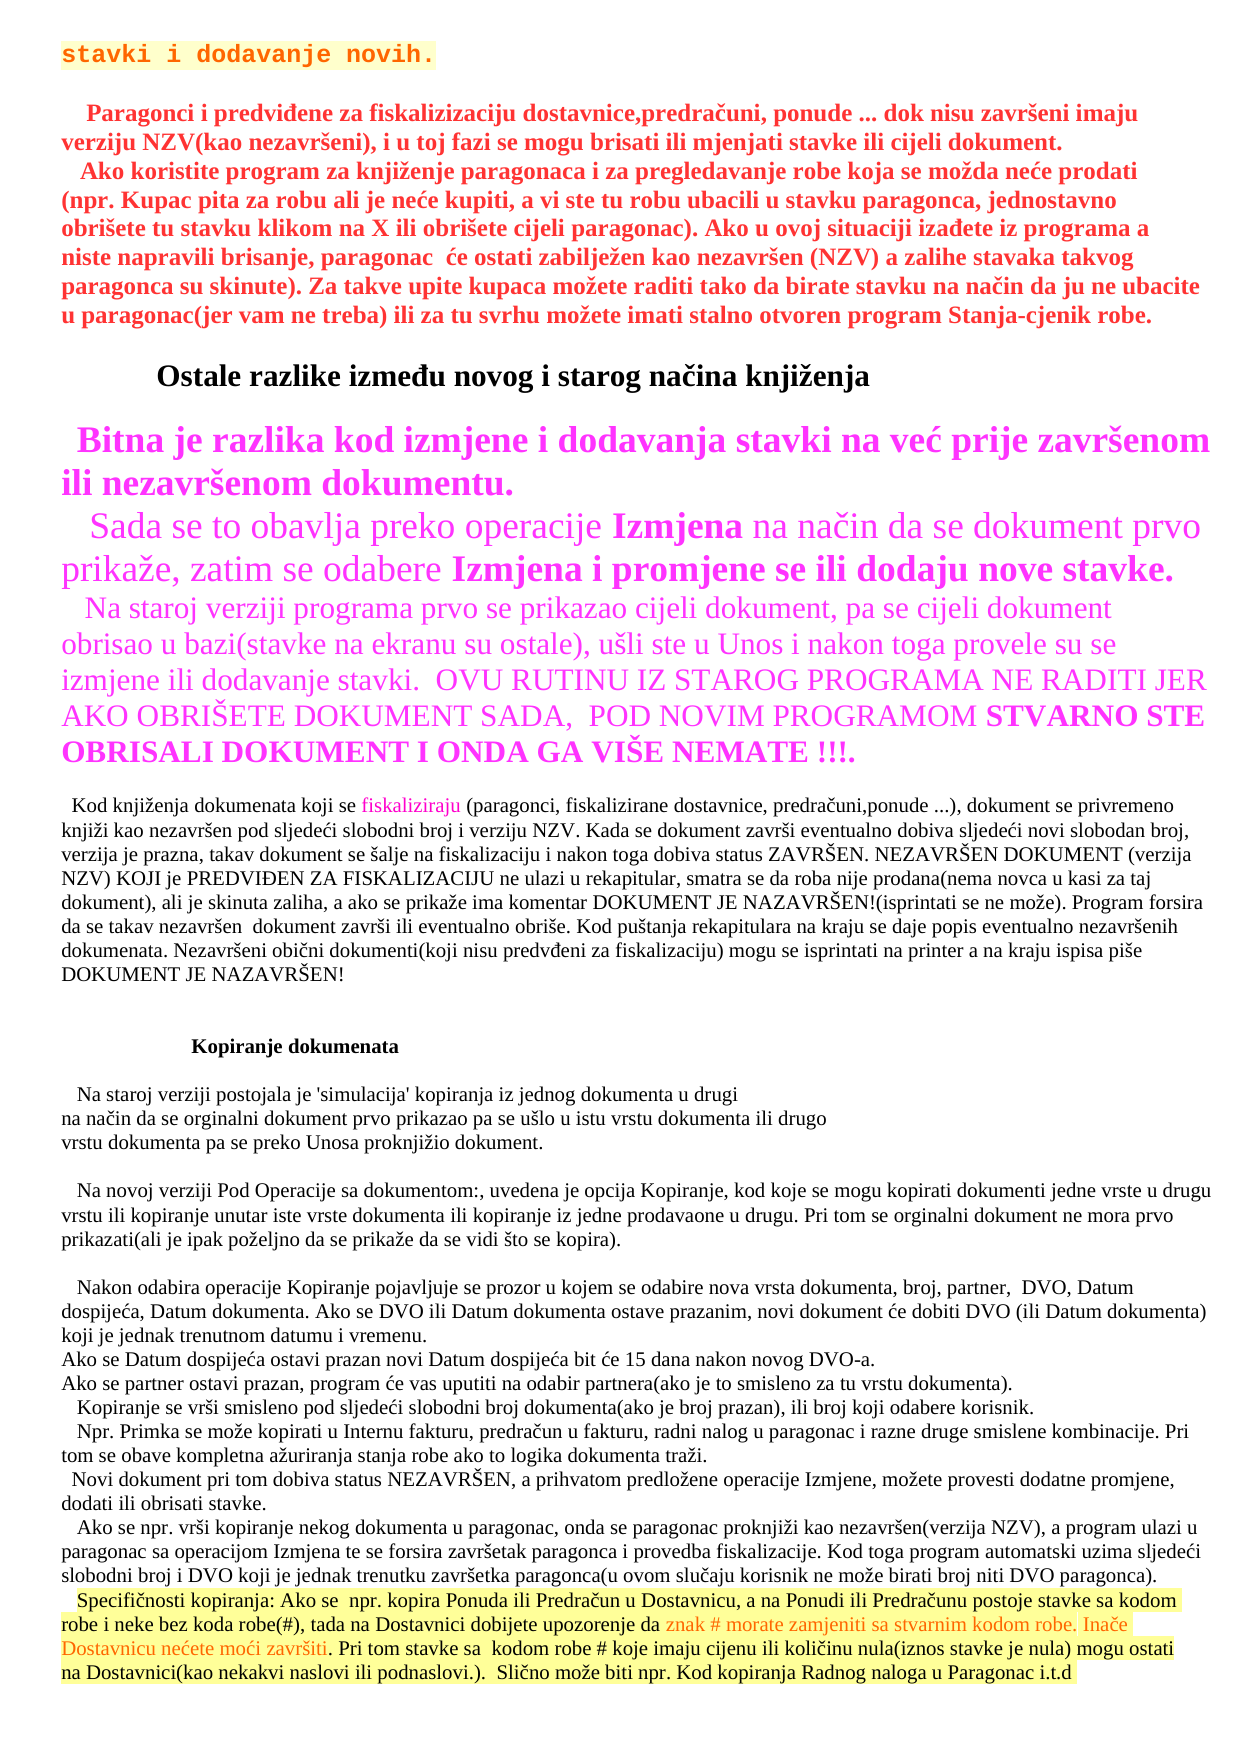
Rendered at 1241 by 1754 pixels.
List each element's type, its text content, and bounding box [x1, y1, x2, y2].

text na način da se orginalni dokument prvo prikazao pa se ušlo u istu vrstu dokumenta ili drugo [61, 1106, 1212, 1130]
text dodati ili obrisati stavke. [61, 1491, 1212, 1515]
text Ako koristite program za knjiženje paragonaca i za pregledavanje robe koja se možda neće prodati [61, 156, 1212, 185]
text verzija je prazna, takav dokument se šalje na fiskalizaciju i nakon toga dobiva status ZAVRŠEN. NEZAVRŠEN DOKUMENT (verzija NZV) KOJI je PREDVIĐEN ZA FISKALIZACIJU ne ulazi u rekapitular, smatra se da roba nije prodana(nema novca u kasi za taj dokument), ali je skinuta zaliha, a ako se prikaže ima komentar DOKUMENT JE NAZAVRŠEN!(isprintati se ne može). Program forsira da se takav nezavršen dokument završi ili eventualno obriše. Kod puštanja rekapitulara na kraju se daje popis eventualno nezavršenih dokumenata. Nezavršeni obični dokumenti(koji nisu predvđeni za fiskalizaciju) mogu se isprintati na printer a na kraju ispisa piše [61, 842, 1212, 962]
text Specifičnosti kopiranja: Ako se npr. kopira Ponuda ili Predračun u Dostavnicu, a na Ponudi ili Predračunu postoje stavke sa kodom robe i neke bez koda robe(#), tada na Dostavnici dobijete upozorenje da znak # morate zamjeniti sa stvarnim kodom robe. Inače Dostavnicu nećete moći završiti. Pri tom stavke sa kodom robe # koje imaju cijenu ili količinu nula(iznos stavke je nula) mogu ostati [61, 1587, 1212, 1660]
text Kopiranje se vrši smisleno pod sljedeći slobodni broj dokumenta(ako je broj prazan), ili broj koji odabere korisnik. [61, 1395, 1212, 1419]
text Kod knjiženja dokumenata koji se fiskaliziraju (paragonci, fiskalizirane dostavnice, predračuni,ponude ...), dokument se privremeno knjiži kao nezavršen pod sljedeći slobodni broj i verziju NZV. Kada se dokument završi eventualno dobiva sljedeći novi slobodan broj, [61, 793, 1212, 842]
text Na staroj verziji postojala je 'simulacija' kopiranja iz jednog dokumenta u drugi [61, 1082, 1212, 1106]
text (npr. Kupac pita za robu ali je neće kupiti, a vi ste tu robu ubacili u stavku paragonca, jednostavno [61, 185, 1212, 213]
text Nakon odabira operacije Kopiranje pojavljuje se prozor u kojem se odabire nova vrsta dokumenta, broj, partner, DVO, Datum dospijeća, Datum dokumenta. Ako se DVO ili Datum dokumenta ostave prazanim, novi dokument će dobiti DVO (ili Datum dokumenta) koji je jednak trenutnom datumu i vremenu. [61, 1275, 1212, 1347]
text Na novoj verziji Pod Operacije sa dokumentom:, uvedena je opcija Kopiranje, kod koje se mogu kopirati dokumenti jedne vrste u drugu vrstu ili kopiranje unutar iste vrste dokumenta ili kopiranje iz jedne prodavaone u drugu. Pri tom se orginalni dokument ne mora prvo prikazati(ali je ipak poželjno da se prikaže da se vidi što se kopira). [61, 1178, 1212, 1251]
text Ako se partner ostavi prazan, program će vas uputiti na odabir partnera(ako je to smisleno za tu vrstu dokumenta). [61, 1371, 1212, 1395]
text Ostale razlike između novog i starog načina knjiženja [61, 357, 1212, 393]
text niste napravili brisanje, paragonac će ostati zabilježen kao nezavršen (NZV) a zalihe stavaka takvog paragonca su skinute). Za takve upite kupaca možete raditi tako da birate stavku na način da ju ne ubacite u paragonac(jer vam ne treba) ili za tu svrhu možete imati stalno otvoren program Stanja-cjenik robe. [61, 242, 1212, 328]
text vrstu dokumenta pa se preko Unosa proknjižio dokument. [61, 1130, 1212, 1154]
text Ako se Datum dospijeća ostavi prazan novi Datum dospijeća bit će 15 dana nakon novog DVO-a. [61, 1347, 1212, 1371]
text Sada se to obavlja preko operacije Izmjena na način da se dokument prvo prikaže, zatim se odabere Izmjena i promjene se ili dodaju nove stavke. [61, 503, 1212, 590]
text Npr. Primka se može kopirati u Internu fakturu, predračun u fakturu, radni nalog u paragonac i razne druge smislene kombinacije. Pri tom se obave kompletna ažuriranja stanja robe ako to logika dokumenta traži. [61, 1419, 1212, 1467]
text Paragonci i predviđene za fiskalizizaciju dostavnice,predračuni, ponude ... dok nisu završeni imaju verziju NZV(kao nezavršeni), i u toj fazi se mogu brisati ili mjenjati stavke ili cijeli dokument. [61, 98, 1212, 156]
text Kopiranje dokumenata [61, 1034, 1212, 1058]
text Bitna je razlika kod izmjene i dodavanja stavki na već prije završenom ili nezavršenom dokumentu. [61, 417, 1212, 503]
text na Dostavnici(kao nekakvi naslovi ili podnaslovi.). Slično može biti npr. Kod kopiranja Radnog naloga u Paragonac i.t.d [61, 1660, 1212, 1684]
text obrišete tu stavku klikom na X ili obrišete cijeli paragonac). Ako u ovoj situaciji izađete iz programa a [61, 213, 1212, 242]
text Ako se npr. vrši kopiranje nekog dokumenta u paragonac, onda se paragonac proknjiži kao nezavršen(verzija NZV), a program ulazi u paragonac sa operacijom Izmjena te se forsira završetak paragonca i provedba fiskalizacije. Kod toga program automatski uzima sljedeći slobodni broj i DVO koji je jednak trenutku završetka paragonca(u ovom slučaju korisnik ne može birati broj niti DVO paragonca). [61, 1515, 1212, 1587]
text DOKUMENT JE NAZAVRŠEN! [61, 962, 1212, 986]
text Na staroj verziji programa prvo se prikazao cijeli dokument, pa se cijeli dokument obrisao u bazi(stavke na ekranu su ostale), ušli ste u Unos i nakon toga provele su se izmjene ili dodavanje stavki. OVU RUTINU IZ STAROG PROGRAMA NE RADITI JER AKO OBRIŠETE DOKUMENT SADA, POD NOVIM PROGRAMOM STVARNO STE OBRISALI DOKUMENT I ONDA GA VIŠE NEMATE !!!. [61, 590, 1212, 769]
text stavki i dodavanje novih. [61, 41, 1212, 70]
text Novi dokument pri tom dobiva status NEZAVRŠEN, a prihvatom predložene operacije Izmjene, možete provesti dodatne promjene, [61, 1467, 1212, 1491]
